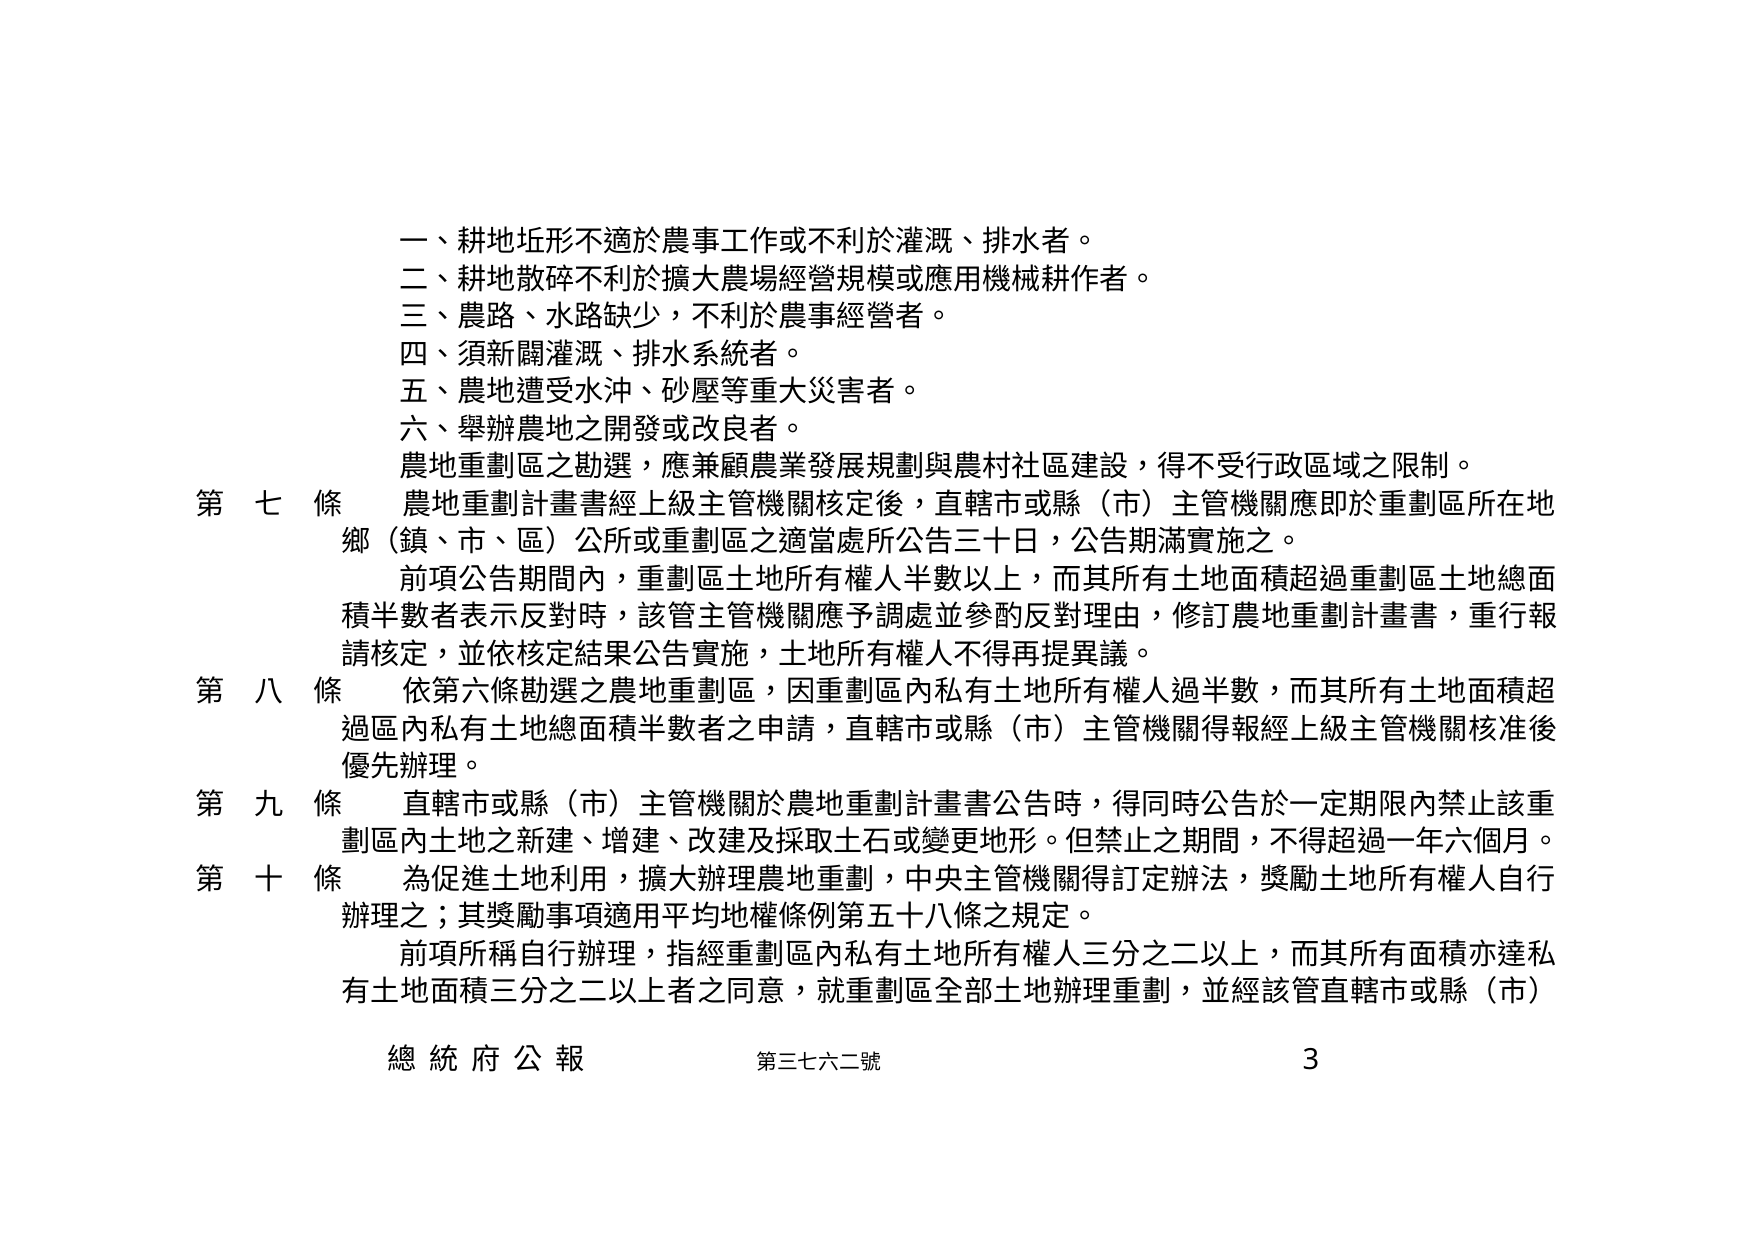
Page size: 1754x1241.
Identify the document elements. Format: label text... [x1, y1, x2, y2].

text 五、農地遭受水沖、砂壓等重大災害者。 [399, 372, 1559, 409]
text 四、須新闢灌溉、排水系統者。 [399, 334, 1559, 372]
text 六、舉辦農地之開發或改良者。 [399, 409, 1559, 447]
text 第 十 條 為促進土地利用，擴大辦理農地重劃，中央主管機關得訂定辦法，獎勵土地所有權人自行辦理之；其獎勵事項適用平均地權條例第五十八條之規定。 [195, 859, 1559, 934]
text 第 九 條 直轄市或縣（市）主管機關於農地重劃計畫書公告時，得同時公告於一定期限內禁止該重劃區內土地之新建、增建、改建及採取土石或變更地形。但禁止之期間，不得超過一年六個月。 [195, 784, 1559, 859]
text 三、農路、水路缺少，不利於農事經營者。 [399, 297, 1559, 334]
text 第 八 條 依第六條勘選之農地重劃區，因重劃區內私有土地所有權人過半數，而其所有土地面積超過區內私有土地總面積半數者之申請，直轄市或縣（市）主管機關得報經上級主管機關核准後優先辦理。 [195, 672, 1559, 784]
text 前項所稱自行辦理，指經重劃區內私有土地所有權人三分之二以上，而其所有面積亦達私有土地面積三分之二以上者之同意，就重劃區全部土地辦理重劃，並經該管直轄市或縣（市） [341, 934, 1559, 1009]
text 二、耕地散碎不利於擴大農場經營規模或應用機械耕作者。 [399, 259, 1559, 297]
text 第 七 條 農地重劃計畫書經上級主管機關核定後，直轄市或縣（市）主管機關應即於重劃區所在地鄉（鎮、市、區）公所或重劃區之適當處所公告三十日，公告期滿實施之。 [195, 484, 1559, 559]
text 一、耕地坵形不適於農事工作或不利於灌溉、排水者。 [399, 222, 1559, 259]
text 前項公告期間內，重劃區土地所有權人半數以上，而其所有土地面積超過重劃區土地總面積半數者表示反對時，該管主管機關應予調處並參酌反對理由，修訂農地重劃計畫書，重行報請核定，並依核定結果公告實施，土地所有權人不得再提異議。 [341, 559, 1559, 672]
text 農地重劃區之勘選，應兼顧農業發展規劃與農村社區建設，得不受行政區域之限制。 [341, 447, 1559, 484]
